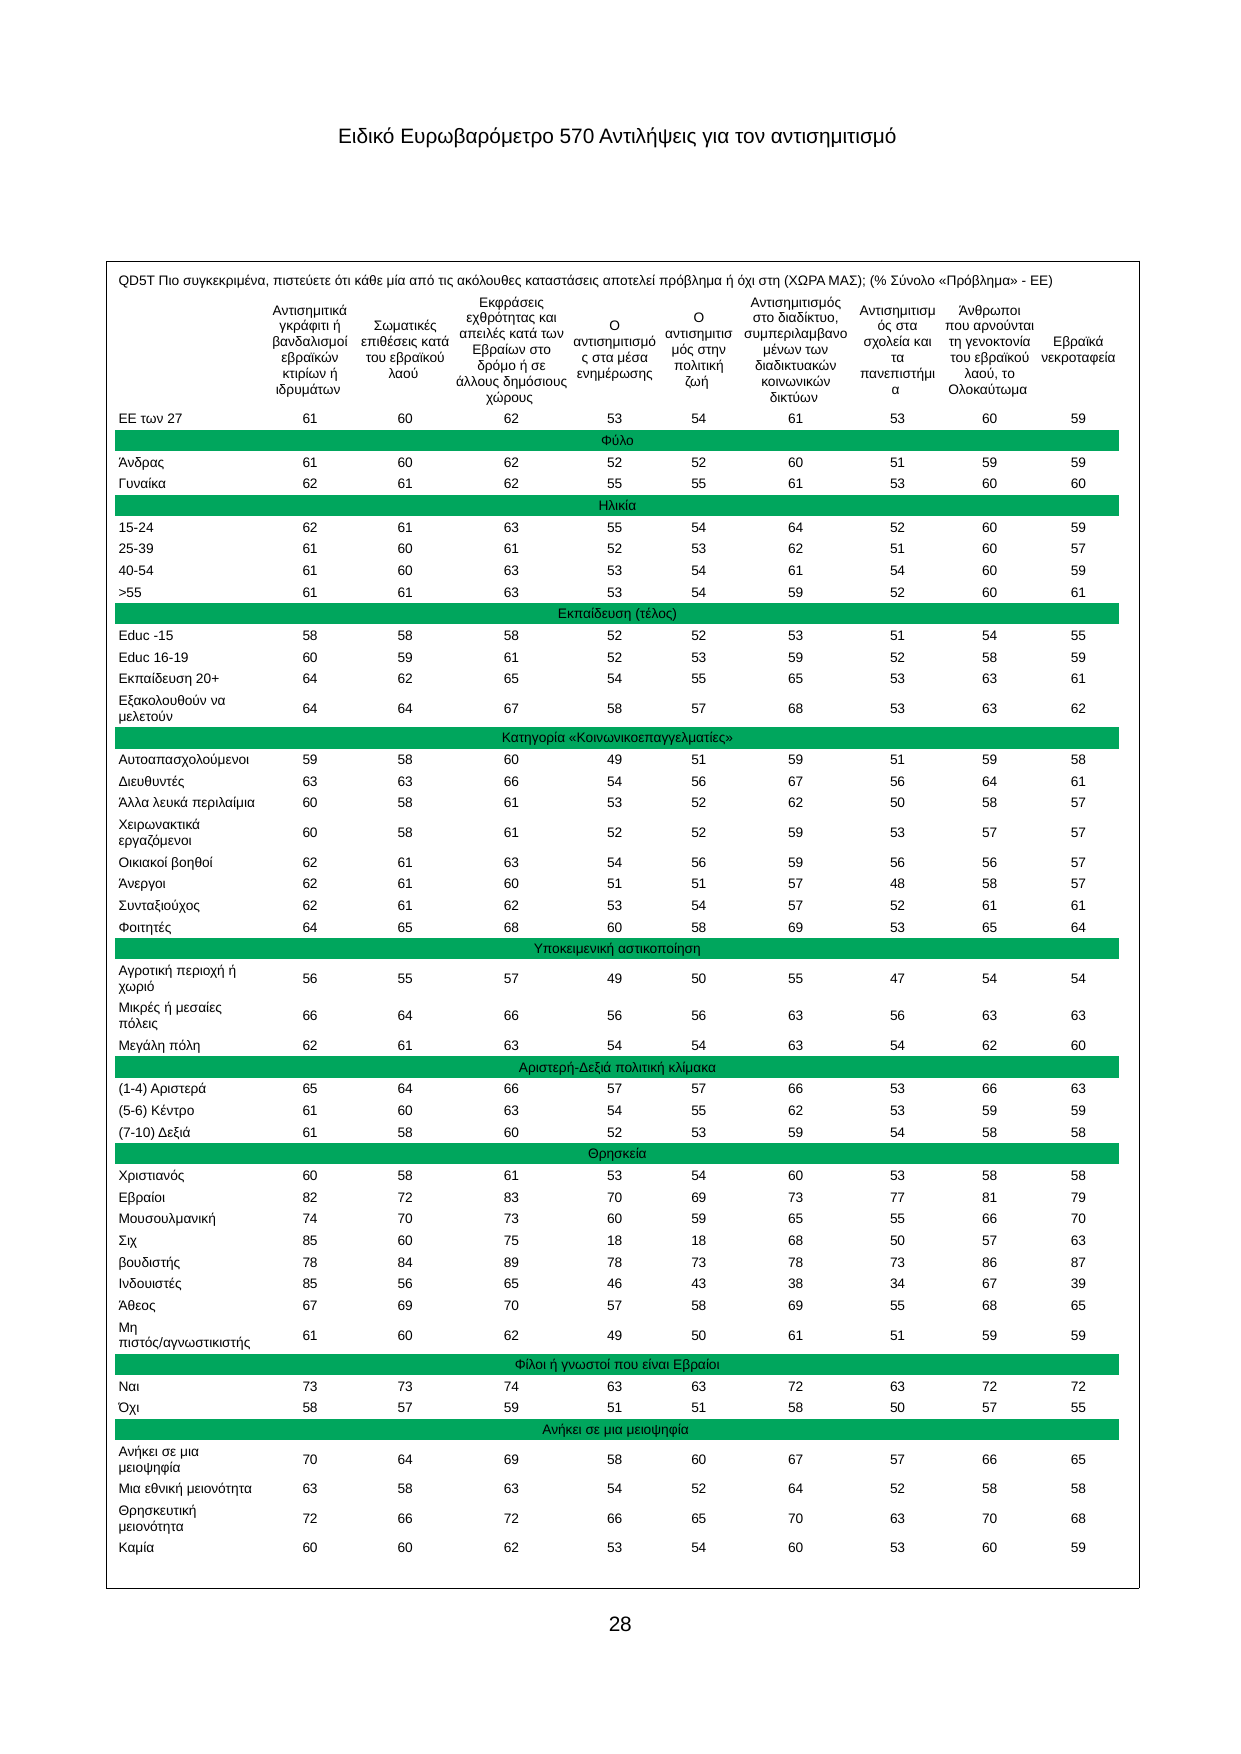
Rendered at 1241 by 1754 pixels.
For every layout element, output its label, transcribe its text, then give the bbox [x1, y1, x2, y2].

table_cell 70 [738, 1500, 853, 1537]
table_cell 43 [659, 1273, 738, 1294]
table_cell 50 [659, 1316, 738, 1354]
table_cell 54 [570, 770, 659, 792]
table_cell 63 [738, 1035, 853, 1056]
table_cell 54 [659, 516, 738, 538]
table_cell Φύλο [115, 430, 1119, 451]
table_cell 58 [1037, 1165, 1119, 1186]
table_header QD5T Πιο συγκεκριμένα, πιστεύετε ότι κάθε μία από τις ακόλουθες καταστάσεις αποτελεί πρόβλημα ή όχι στη (ΧΩΡΑ ΜΑΣ); (% Σύνολο «Πρόβλημα» - ΕΕ) [115, 270, 1119, 291]
table_cell 62 [262, 895, 357, 916]
table_cell 70 [453, 1295, 570, 1316]
table_cell Χριστιανός [115, 1165, 262, 1186]
table_cell Άνδρας [115, 451, 262, 473]
table_cell 59 [942, 451, 1037, 473]
table_cell 54 [659, 1537, 738, 1559]
table_cell 58 [659, 1295, 738, 1316]
table_cell 64 [358, 1078, 453, 1099]
table_cell 59 [1037, 451, 1119, 473]
table_cell 62 [358, 668, 453, 689]
table_cell 56 [570, 997, 659, 1034]
table_cell 58 [942, 646, 1037, 668]
table_cell 53 [738, 625, 853, 646]
table_cell 75 [453, 1230, 570, 1251]
table_cell 69 [659, 1186, 738, 1208]
table_cell 53 [570, 1537, 659, 1559]
table_cell 65 [659, 1500, 738, 1537]
table_cell 58 [453, 625, 570, 646]
table_cell 62 [453, 1537, 570, 1559]
table_cell 60 [453, 1121, 570, 1143]
table_cell 61 [262, 560, 357, 581]
table_cell Οικιακοί βοηθοί [115, 851, 262, 873]
table_cell 52 [659, 1478, 738, 1499]
table_cell 60 [942, 560, 1037, 581]
table_cell 61 [358, 516, 453, 538]
table_cell Θρησκευτική μειονότητα [115, 1500, 262, 1537]
table_cell 64 [358, 997, 453, 1034]
table_cell 58 [942, 873, 1037, 894]
table_cell 55 [853, 1295, 942, 1316]
table_cell 84 [358, 1251, 453, 1273]
table_cell 63 [453, 851, 570, 873]
table_cell 60 [738, 451, 853, 473]
table_cell Φίλοι ή γνωστοί που είναι Εβραίοι [115, 1354, 1119, 1375]
table_cell 61 [1037, 895, 1119, 916]
table_cell 56 [853, 770, 942, 792]
table_cell 57 [659, 690, 738, 727]
table_cell 62 [262, 473, 357, 494]
table_cell 73 [453, 1208, 570, 1229]
table_cell 54 [1037, 960, 1119, 997]
table_cell 53 [853, 690, 942, 727]
table_cell 54 [570, 668, 659, 689]
table_cell 49 [570, 960, 659, 997]
table_cell 61 [358, 873, 453, 894]
table_cell 57 [942, 1230, 1037, 1251]
table_cell Ανήκει σε μια μειοψηφία [115, 1440, 262, 1478]
table_cell 64 [262, 916, 357, 938]
table_cell 61 [262, 538, 357, 559]
table_cell 60 [262, 1165, 357, 1186]
table_cell 55 [1037, 625, 1119, 646]
table_cell 70 [942, 1500, 1037, 1537]
table_cell 53 [570, 408, 659, 429]
table_cell 69 [738, 916, 853, 938]
table_cell 57 [853, 1440, 942, 1478]
table_cell Άνθρωποι που αρνούνται τη γενοκτονία του εβραϊκού λαού, το Ολοκαύτωμα [942, 291, 1037, 408]
table_cell 60 [358, 1316, 453, 1354]
table_cell 54 [570, 1478, 659, 1499]
table_cell 61 [358, 851, 453, 873]
table_cell 65 [262, 1078, 357, 1099]
table_cell Μεγάλη πόλη [115, 1035, 262, 1056]
table_cell Όχι [115, 1397, 262, 1419]
table_cell 57 [570, 1078, 659, 1099]
table_cell 64 [942, 770, 1037, 792]
table_cell 70 [358, 1208, 453, 1229]
table_cell 65 [1037, 1295, 1119, 1316]
table_cell Ναι [115, 1375, 262, 1397]
table_cell 58 [1037, 1121, 1119, 1143]
table_cell 59 [1037, 408, 1119, 429]
table_cell 54 [942, 625, 1037, 646]
table_cell 58 [570, 1440, 659, 1478]
table_cell Εβραίοι [115, 1186, 262, 1208]
table_cell Εξακολουθούν να μελετούν [115, 690, 262, 727]
table_cell 63 [453, 1100, 570, 1121]
table_cell 82 [262, 1186, 357, 1208]
table_cell 64 [738, 1478, 853, 1499]
table_cell (7-10) Δεξιά [115, 1121, 262, 1143]
table_cell Χειρωνακτικά εργαζόμενοι [115, 814, 262, 851]
table_cell 66 [942, 1078, 1037, 1099]
table_cell 59 [942, 749, 1037, 770]
table_cell 66 [358, 1500, 453, 1537]
table_cell Διευθυντές [115, 770, 262, 792]
table_cell Αριστερή-Δεξιά πολιτική κλίμακα [115, 1056, 1119, 1078]
table_cell 51 [659, 1397, 738, 1419]
table_cell 73 [853, 1251, 942, 1273]
table_cell 53 [853, 1100, 942, 1121]
table_cell 53 [853, 1078, 942, 1099]
table_cell 52 [853, 581, 942, 603]
table_cell 58 [358, 749, 453, 770]
table_cell 15-24 [115, 516, 262, 538]
table_cell 60 [738, 1537, 853, 1559]
table_cell Αντισημιτικά γκράφιτι ή βανδαλισμοί εβραϊκών κτιρίων ή ιδρυμάτων [262, 291, 357, 408]
table_cell 78 [738, 1251, 853, 1273]
table_cell 57 [453, 960, 570, 997]
table_cell 59 [1037, 1100, 1119, 1121]
table_cell 63 [942, 668, 1037, 689]
table_cell Αγροτική περιοχή ή χωριό [115, 960, 262, 997]
table_cell 34 [853, 1273, 942, 1294]
table_cell 79 [1037, 1186, 1119, 1208]
table_cell 53 [659, 1121, 738, 1143]
table_cell 62 [738, 792, 853, 814]
table_cell 77 [853, 1186, 942, 1208]
table_cell 59 [738, 749, 853, 770]
table_cell 58 [262, 625, 357, 646]
table_cell 73 [738, 1186, 853, 1208]
table_cell Εβραϊκά νεκροταφεία [1037, 291, 1119, 408]
table_cell 50 [853, 792, 942, 814]
table_cell 61 [1037, 581, 1119, 603]
table_cell 51 [659, 873, 738, 894]
table_cell 78 [262, 1251, 357, 1273]
table_cell 89 [453, 1251, 570, 1273]
table_cell 62 [262, 516, 357, 538]
table_cell 61 [358, 473, 453, 494]
table_cell 25-39 [115, 538, 262, 559]
table_cell 47 [853, 960, 942, 997]
table_cell 52 [570, 1121, 659, 1143]
table_cell 55 [738, 960, 853, 997]
table_cell Αντισημιτισμός στα σχολεία και τα πανεπιστήμια [853, 291, 942, 408]
table_cell 53 [853, 408, 942, 429]
table_cell 72 [942, 1375, 1037, 1397]
table_cell 58 [1037, 1478, 1119, 1499]
table_cell Εκφράσεις εχθρότητας και απειλές κατά των Εβραίων στο δρόμο ή σε άλλους δημόσιους χώρους [453, 291, 570, 408]
table_cell 54 [659, 408, 738, 429]
table_cell Φοιτητές [115, 916, 262, 938]
table_cell 60 [1037, 1035, 1119, 1056]
table_cell 54 [853, 560, 942, 581]
table_cell 87 [1037, 1251, 1119, 1273]
table_cell 56 [853, 997, 942, 1034]
table_cell >55 [115, 581, 262, 603]
table_cell 62 [453, 1316, 570, 1354]
table_cell 57 [1037, 814, 1119, 851]
table_cell 58 [942, 1478, 1037, 1499]
table_cell 63 [738, 997, 853, 1034]
table_cell 60 [942, 408, 1037, 429]
table_cell 56 [853, 851, 942, 873]
table_cell 68 [738, 1230, 853, 1251]
table_cell 59 [738, 851, 853, 873]
table_cell 62 [1037, 690, 1119, 727]
table_cell 51 [853, 538, 942, 559]
table_cell 60 [262, 1537, 357, 1559]
table_cell Σιχ [115, 1230, 262, 1251]
table_cell 55 [570, 473, 659, 494]
table_cell 73 [358, 1375, 453, 1397]
table_cell 59 [1037, 516, 1119, 538]
table_cell 60 [942, 1537, 1037, 1559]
table_cell Ο αντισημιτισμός στα μέσα ενημέρωσης [570, 291, 659, 408]
table_cell 61 [262, 451, 357, 473]
table_cell 63 [1037, 1230, 1119, 1251]
table_cell 60 [262, 646, 357, 668]
table_cell 38 [738, 1273, 853, 1294]
table_cell 59 [738, 814, 853, 851]
table_cell 56 [358, 1273, 453, 1294]
table_cell 54 [570, 1100, 659, 1121]
table_cell 58 [358, 792, 453, 814]
table_cell 70 [262, 1440, 357, 1478]
table_cell 51 [570, 1397, 659, 1419]
table_cell 18 [570, 1230, 659, 1251]
table_cell 18 [659, 1230, 738, 1251]
table_cell 61 [358, 581, 453, 603]
table_cell 54 [659, 581, 738, 603]
table_cell 58 [358, 1478, 453, 1499]
table_cell 50 [659, 960, 738, 997]
table_cell 64 [738, 516, 853, 538]
table_cell 60 [358, 408, 453, 429]
table_cell 58 [942, 1121, 1037, 1143]
table_cell 53 [570, 895, 659, 916]
table_cell 59 [738, 646, 853, 668]
table_cell 61 [453, 792, 570, 814]
table_cell 54 [570, 1035, 659, 1056]
table_cell 52 [853, 646, 942, 668]
table_cell 56 [942, 851, 1037, 873]
table_cell 65 [738, 668, 853, 689]
table_cell 58 [659, 916, 738, 938]
table_cell (5-6) Κέντρο [115, 1100, 262, 1121]
table_cell 78 [570, 1251, 659, 1273]
table_cell 65 [453, 1273, 570, 1294]
table_cell 60 [659, 1440, 738, 1478]
table_cell 66 [738, 1078, 853, 1099]
table_cell 61 [262, 1121, 357, 1143]
table_cell 53 [853, 473, 942, 494]
table_cell 60 [262, 814, 357, 851]
table_cell 54 [659, 560, 738, 581]
table_cell 61 [358, 895, 453, 916]
table_cell 60 [358, 451, 453, 473]
table_cell 52 [659, 792, 738, 814]
table_cell 66 [453, 997, 570, 1034]
table_cell 63 [1037, 1078, 1119, 1099]
table_cell 67 [262, 1295, 357, 1316]
table_cell 56 [659, 851, 738, 873]
table_cell 53 [570, 560, 659, 581]
table_cell 63 [453, 1478, 570, 1499]
table_cell 64 [262, 668, 357, 689]
table_cell 51 [853, 625, 942, 646]
table_cell 52 [659, 814, 738, 851]
table_cell 61 [262, 581, 357, 603]
table_cell 66 [942, 1208, 1037, 1229]
table_cell 57 [1037, 792, 1119, 814]
table_cell Εκπαίδευση (τέλος) [115, 603, 1119, 624]
table_cell 64 [262, 690, 357, 727]
table_cell Θρησκεία [115, 1143, 1119, 1164]
table_cell 72 [358, 1186, 453, 1208]
table_cell 58 [1037, 749, 1119, 770]
table_cell 66 [453, 1078, 570, 1099]
table_cell Άλλα λευκά περιλαίμια [115, 792, 262, 814]
table_cell 58 [570, 690, 659, 727]
table_cell 54 [570, 851, 659, 873]
table_cell 83 [453, 1186, 570, 1208]
table_cell 60 [453, 873, 570, 894]
table_cell 63 [262, 1478, 357, 1499]
table_cell 59 [262, 749, 357, 770]
table_cell 61 [453, 646, 570, 668]
table_cell 73 [659, 1251, 738, 1273]
table_cell Μη πιστός/αγνωστικιστής [115, 1316, 262, 1354]
table_cell 58 [942, 792, 1037, 814]
table_cell 61 [262, 1100, 357, 1121]
table_cell 54 [659, 1035, 738, 1056]
table_cell 60 [358, 1537, 453, 1559]
table_cell 55 [358, 960, 453, 997]
table_cell 53 [853, 1537, 942, 1559]
table_cell Educ -15 [115, 625, 262, 646]
table_cell 48 [853, 873, 942, 894]
table_cell 67 [738, 1440, 853, 1478]
table_cell 55 [659, 668, 738, 689]
table_cell 54 [853, 1035, 942, 1056]
table_cell 63 [853, 1500, 942, 1537]
table_cell 58 [738, 1397, 853, 1419]
table_cell 63 [453, 1035, 570, 1056]
table_cell 52 [853, 1478, 942, 1499]
table_cell Γυναίκα [115, 473, 262, 494]
table_cell 65 [1037, 1440, 1119, 1478]
table_cell 74 [453, 1375, 570, 1397]
table_cell 57 [1037, 538, 1119, 559]
table_cell 59 [942, 1100, 1037, 1121]
table_cell 62 [262, 1035, 357, 1056]
table_cell 69 [738, 1295, 853, 1316]
table_cell 57 [738, 895, 853, 916]
table_cell 57 [1037, 873, 1119, 894]
table_cell 68 [738, 690, 853, 727]
table_cell 56 [659, 997, 738, 1034]
table_cell 63 [570, 1375, 659, 1397]
table_cell 62 [738, 538, 853, 559]
table_cell 39 [1037, 1273, 1119, 1294]
table_cell 60 [942, 473, 1037, 494]
table_cell 57 [942, 814, 1037, 851]
table_cell 52 [659, 451, 738, 473]
table_cell 59 [659, 1208, 738, 1229]
table_cell 61 [738, 408, 853, 429]
table_cell 64 [358, 1440, 453, 1478]
table_cell 64 [1037, 916, 1119, 938]
table_cell 40-54 [115, 560, 262, 581]
table_cell 58 [358, 1165, 453, 1186]
table_cell 61 [738, 560, 853, 581]
table_cell 59 [942, 1316, 1037, 1354]
table_cell 52 [570, 625, 659, 646]
table_cell 49 [570, 1316, 659, 1354]
table_cell 58 [358, 814, 453, 851]
table_cell 66 [570, 1500, 659, 1537]
table_cell 86 [942, 1251, 1037, 1273]
table_cell 61 [942, 895, 1037, 916]
table_cell 61 [453, 1165, 570, 1186]
table_cell 70 [1037, 1208, 1119, 1229]
table_cell Αυτοαπασχολούμενοι [115, 749, 262, 770]
table_cell 54 [942, 960, 1037, 997]
table_cell Ο αντισημιτισμός στην πολιτική ζωή [659, 291, 738, 408]
table_cell 72 [262, 1500, 357, 1537]
table_cell βουδιστής [115, 1251, 262, 1273]
table_cell 62 [262, 873, 357, 894]
table_cell 52 [570, 814, 659, 851]
table_cell 63 [453, 516, 570, 538]
table_cell 65 [453, 668, 570, 689]
table_cell 61 [1037, 770, 1119, 792]
table_cell 61 [738, 1316, 853, 1354]
table_cell 58 [358, 625, 453, 646]
table_cell Ινδουιστές [115, 1273, 262, 1294]
table_cell 49 [570, 749, 659, 770]
table_cell 85 [262, 1273, 357, 1294]
table_cell 61 [1037, 668, 1119, 689]
table_cell 65 [358, 916, 453, 938]
table_cell 57 [358, 1397, 453, 1419]
table_cell 74 [262, 1208, 357, 1229]
table_cell 68 [453, 916, 570, 938]
table_cell 62 [453, 473, 570, 494]
table_cell 53 [659, 538, 738, 559]
table_cell 69 [358, 1295, 453, 1316]
table_cell 59 [358, 646, 453, 668]
table_cell 65 [738, 1208, 853, 1229]
table_cell 59 [1037, 560, 1119, 581]
table_cell 55 [659, 473, 738, 494]
table_cell 63 [453, 581, 570, 603]
table_cell 62 [453, 451, 570, 473]
table_cell 62 [453, 408, 570, 429]
table_cell 68 [942, 1295, 1037, 1316]
table_cell 53 [570, 1165, 659, 1186]
table_cell Άθεος [115, 1295, 262, 1316]
table_cell 52 [570, 646, 659, 668]
table_cell 59 [1037, 1537, 1119, 1559]
table_cell 51 [659, 749, 738, 770]
table_cell (1-4) Αριστερά [115, 1078, 262, 1099]
table_cell 53 [853, 916, 942, 938]
table_cell 55 [1037, 1397, 1119, 1419]
table_cell 51 [853, 451, 942, 473]
table_cell 53 [853, 1165, 942, 1186]
table_cell ΕΕ των 27 [115, 408, 262, 429]
table_cell 72 [453, 1500, 570, 1537]
table_cell 63 [1037, 997, 1119, 1034]
table_cell 59 [453, 1397, 570, 1419]
table_cell 67 [453, 690, 570, 727]
table_cell Κατηγορία «Κοινωνικοεπαγγελματίες» [115, 727, 1119, 749]
table_cell 65 [942, 916, 1037, 938]
table_cell Καμία [115, 1537, 262, 1559]
table_cell 61 [453, 538, 570, 559]
table_cell Αντισημιτισμός στο διαδίκτυο, συμπεριλαμβανομένων των διαδικτυακών κοινωνικών δικτύων [738, 291, 853, 408]
table_cell 63 [262, 770, 357, 792]
table_cell 57 [738, 873, 853, 894]
table_cell 56 [262, 960, 357, 997]
table_cell 63 [453, 560, 570, 581]
table_cell Educ 16-19 [115, 646, 262, 668]
table_cell 69 [453, 1440, 570, 1478]
table_cell 52 [853, 516, 942, 538]
table_cell 60 [358, 1100, 453, 1121]
table_cell 67 [942, 1273, 1037, 1294]
table_cell 61 [358, 1035, 453, 1056]
table_cell 63 [942, 997, 1037, 1034]
table_cell Συνταξιούχος [115, 895, 262, 916]
table_cell 54 [659, 1165, 738, 1186]
table_cell 61 [262, 408, 357, 429]
table_cell 73 [262, 1375, 357, 1397]
table_cell 61 [262, 1316, 357, 1354]
table_cell 57 [1037, 851, 1119, 873]
table_cell 59 [1037, 1316, 1119, 1354]
table_cell 66 [453, 770, 570, 792]
table_cell 72 [738, 1375, 853, 1397]
table_cell 70 [570, 1186, 659, 1208]
table_cell 60 [942, 538, 1037, 559]
table_cell 62 [942, 1035, 1037, 1056]
table_cell 51 [570, 873, 659, 894]
table_cell 58 [358, 1121, 453, 1143]
table_cell 54 [659, 895, 738, 916]
table_cell 53 [853, 814, 942, 851]
table_cell Ανήκει σε μια μειοψηφία [115, 1419, 1119, 1440]
table_cell 63 [853, 1375, 942, 1397]
table_cell 60 [1037, 473, 1119, 494]
table_cell 57 [570, 1295, 659, 1316]
table_cell 62 [262, 851, 357, 873]
table_cell Μουσουλμανική [115, 1208, 262, 1229]
table_cell 52 [853, 895, 942, 916]
table_cell Υποκειμενική αστικοποίηση [115, 938, 1119, 959]
table_cell 56 [659, 770, 738, 792]
table_cell 68 [1037, 1500, 1119, 1537]
table_cell 60 [358, 560, 453, 581]
table_cell 51 [853, 749, 942, 770]
table_cell Ηλικία [115, 495, 1119, 516]
table_cell 81 [942, 1186, 1037, 1208]
table_cell 61 [738, 473, 853, 494]
table_cell 66 [942, 1440, 1037, 1478]
table_cell 61 [453, 814, 570, 851]
table_cell 52 [659, 625, 738, 646]
table_cell 64 [358, 690, 453, 727]
table_cell 85 [262, 1230, 357, 1251]
table_cell 60 [942, 516, 1037, 538]
table_cell 60 [570, 916, 659, 938]
table_cell 63 [659, 1375, 738, 1397]
table_cell 66 [262, 997, 357, 1034]
table_cell 50 [853, 1397, 942, 1419]
table_cell 60 [942, 581, 1037, 603]
table_cell 59 [1037, 646, 1119, 668]
table_cell 60 [358, 538, 453, 559]
table_cell 60 [738, 1165, 853, 1186]
table_cell 63 [942, 690, 1037, 727]
table_cell 62 [738, 1100, 853, 1121]
table_cell 50 [853, 1230, 942, 1251]
table_cell 57 [942, 1397, 1037, 1419]
table_cell 52 [570, 451, 659, 473]
table_cell 60 [570, 1208, 659, 1229]
table_cell 53 [659, 646, 738, 668]
table_cell 55 [853, 1208, 942, 1229]
table_cell 59 [738, 1121, 853, 1143]
table_cell 52 [570, 538, 659, 559]
table_cell 51 [853, 1316, 942, 1354]
table_cell 53 [570, 581, 659, 603]
table_cell 55 [659, 1100, 738, 1121]
table_cell 60 [358, 1230, 453, 1251]
table_cell 58 [262, 1397, 357, 1419]
table_cell 55 [570, 516, 659, 538]
table_cell 60 [262, 792, 357, 814]
table_cell Εκπαίδευση 20+ [115, 668, 262, 689]
table_cell 59 [738, 581, 853, 603]
table_cell 60 [453, 749, 570, 770]
table_cell 58 [942, 1165, 1037, 1186]
table_cell 62 [453, 895, 570, 916]
table_cell Άνεργοι [115, 873, 262, 894]
table_cell 46 [570, 1273, 659, 1294]
table_cell Μια εθνική μειονότητα [115, 1478, 262, 1499]
table_cell 57 [659, 1078, 738, 1099]
table_cell 67 [738, 770, 853, 792]
table_cell 53 [570, 792, 659, 814]
table_cell 63 [358, 770, 453, 792]
table_cell 72 [1037, 1375, 1119, 1397]
table_cell Σωματικές επιθέσεις κατά του εβραϊκού λαού [358, 291, 453, 408]
table_cell 54 [853, 1121, 942, 1143]
table_cell [115, 291, 262, 408]
table_cell Μικρές ή μεσαίες πόλεις [115, 997, 262, 1034]
table_cell 53 [853, 668, 942, 689]
